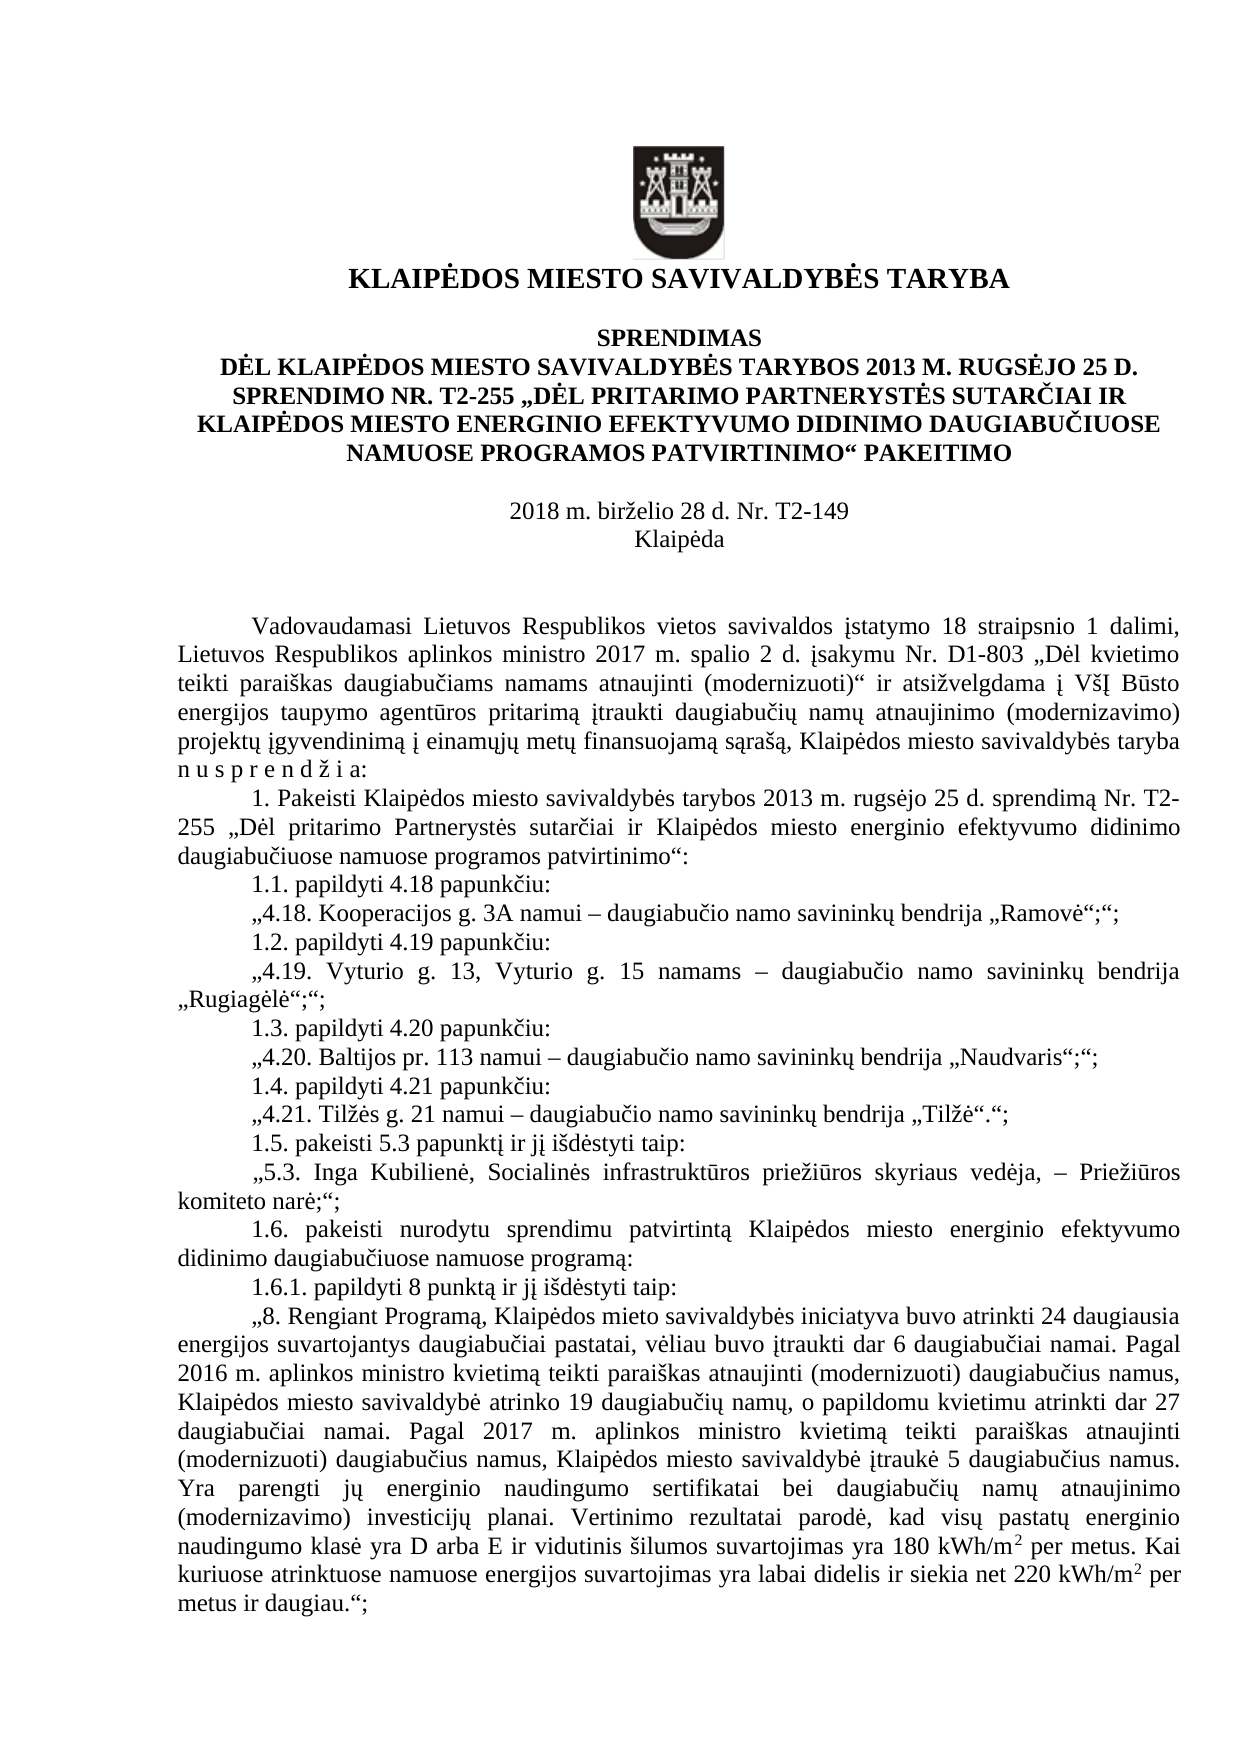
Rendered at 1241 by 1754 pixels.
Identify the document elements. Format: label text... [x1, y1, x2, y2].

text 1.6. pakeisti nurodytu sprendimu patvirtintą Klaipėdos miesto energinio efektyvumo didinimo daugiabučiuose namuose programą: [177, 1214, 1181, 1272]
text 1.1. papildyti 4.18 papunkčiu: [177, 869, 1181, 898]
text „5.3. Inga Kubilienė, Socialinės infrastruktūros priežiūros skyriaus vedėja, – Priežiūros komiteto narė;“; [177, 1157, 1181, 1214]
text 1.5. pakeisti 5.3 papunktį ir jį išdėstyti taip: [177, 1128, 1181, 1157]
text Klaipėda [177, 524, 1181, 553]
text 1.3. papildyti 4.20 papunkčiu: [177, 1013, 1181, 1042]
text 1.4. papildyti 4.21 papunkčiu: [177, 1071, 1181, 1099]
text 2018 m. birželio 28 d. Nr. T2-149 [177, 496, 1181, 524]
text „4.18. Kooperacijos g. 3A namui – daugiabučio namo savininkų bendrija „Ramovė“;“; [177, 898, 1181, 927]
text „4.21. Tilžės g. 21 namui – daugiabučio namo savininkų bendrija „Tilžė“.“; [177, 1099, 1181, 1128]
text „4.19. Vyturio g. 13, Vyturio g. 15 namams – daugiabučio namo savininkų bendrija „Rugiagėlė“;“; [177, 956, 1181, 1013]
text DĖL Klaipėdos miesto SAVIVALDYBĖS tarybos 2013 M. RUGSĖJO 25 D. sprendimo Nr. T2-255 „DĖL pritarimo partnerystės sutarčiai ir KLAIPĖDOS MIESTO ENERGINIO EFEKTYVUMO DIDINIMO DAUGIABUČIUOSE NAMUOSE PROGRAMOS PATVIRTINIMO“ pakeitimo [177, 352, 1181, 467]
text 1. Pakeisti Klaipėdos miesto savivaldybės tarybos 2013 m. rugsėjo 25 d. sprendimą Nr. T2-255 „Dėl pritarimo Partnerystės sutarčiai ir Klaipėdos miesto energinio efektyvumo didinimo daugiabučiuose namuose programos patvirtinimo“: [177, 783, 1181, 869]
text 1.6.1. papildyti 8 punktą ir jį išdėstyti taip: [177, 1272, 1181, 1301]
text 1.2. papildyti 4.19 papunkčiu: [177, 927, 1181, 956]
text „8. Rengiant Programą, Klaipėdos mieto savivaldybės iniciatyva buvo atrinkti 24 daugiausia energijos suvartojantys daugiabučiai pastatai, vėliau buvo įtraukti dar 6 daugiabučiai namai. Pagal 2016 m. aplinkos ministro kvietimą teikti paraiškas atnaujinti (modernizuoti) daugiabučius namus, Klaipėdos miesto savivaldybė atrinko 19 daugiabučių namų, o papildomu kvietimu atrinkti dar 27 daugiabučiai namai. Pagal 2017 m. aplinkos ministro kvietimą teikti paraiškas atnaujinti (modernizuoti) daugiabučius namus, Klaipėdos miesto savivaldybė įtraukė 5 daugiabučius namus. Yra parengti jų energinio naudingumo sertifikatai bei daugiabučių namų atnaujinimo (modernizavimo) investicijų planai. Vertinimo rezultatai parodė, kad visų pastatų energinio naudingumo klasė yra D arba E ir vidutinis šilumos suvartojimas yra 180 kWh/m2 per metus. Kai kuriuose atrinktuose namuose energijos suvartojimas yra labai didelis ir siekia net 220 kWh/m2 per metus ir daugiau.“; [177, 1301, 1181, 1617]
text „4.20. Baltijos pr. 113 namui – daugiabučio namo savininkų bendrija „Naudvaris“;“; [177, 1042, 1181, 1071]
text Vadovaudamasi Lietuvos Respublikos vietos savivaldos įstatymo 18 straipsnio 1 dalimi, Lietuvos Respublikos aplinkos ministro 2017 m. spalio 2 d. įsakymu Nr. D1-803 „Dėl kvietimo teikti paraiškas daugiabučiams namams atnaujinti (modernizuoti)“ ir atsižvelgdama į VšĮ Būsto energijos taupymo agentūros pritarimą įtraukti daugiabučių namų atnaujinimo (modernizavimo) projektų įgyvendinimą į einamųjų metų finansuojamą sąrašą, Klaipėdos miesto savivaldybės taryba nusprendžia: [177, 611, 1181, 783]
text SPRENDIMAS [177, 323, 1181, 352]
text KLAIPĖDOS MIESTO SAVIVALDYBĖS TARYBA [177, 261, 1181, 294]
